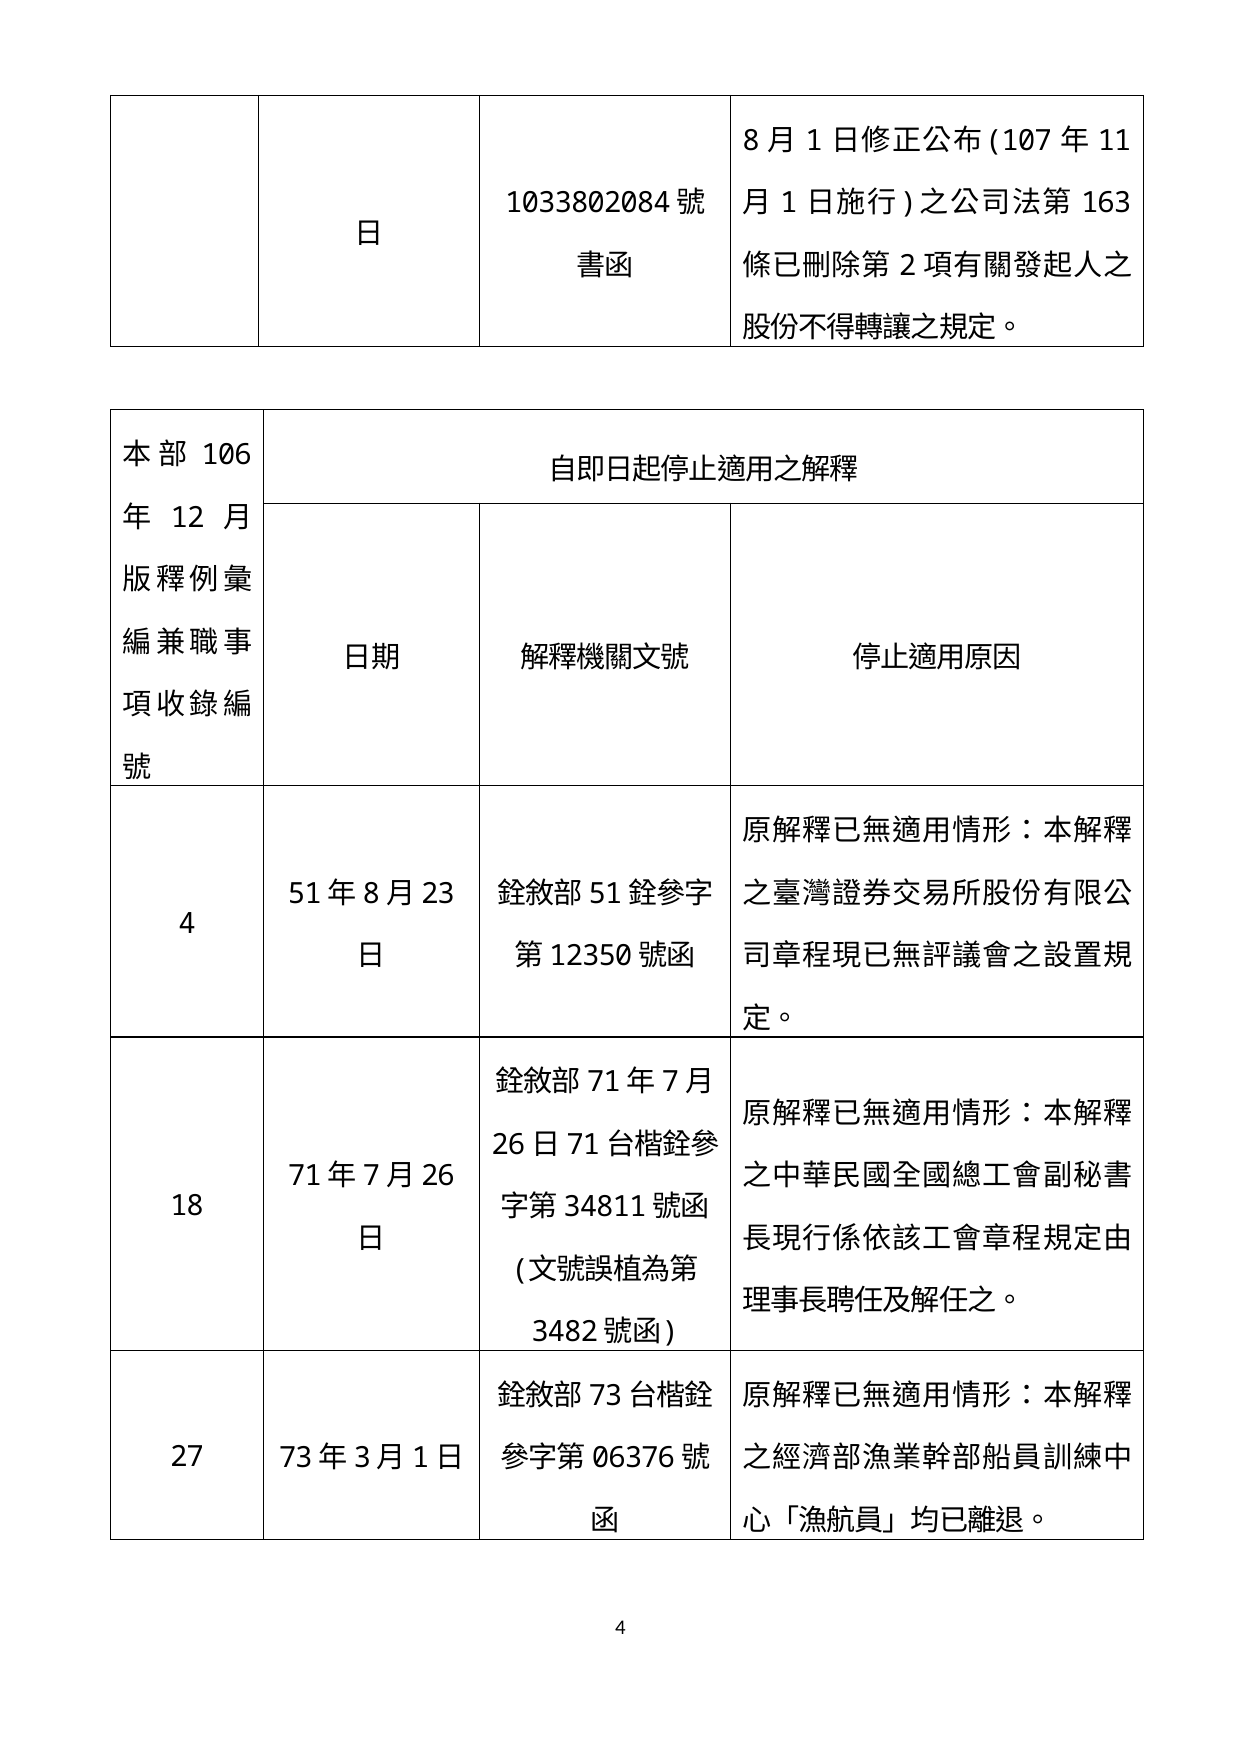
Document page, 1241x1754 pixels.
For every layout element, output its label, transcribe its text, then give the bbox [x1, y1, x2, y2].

table_cell 日期 [264, 504, 479, 785]
table_cell 27 [111, 1351, 263, 1538]
table_cell 51年8月23日 [264, 786, 479, 1036]
table_cell 73年3月1日 [264, 1351, 479, 1538]
table_cell 8月1日修正公布(107年11月1日施行)之公司法第163條已刪除第2項有關發起人之股份不得轉讓之規定。 [731, 96, 1143, 346]
table_cell 原解釋已無適用情形：本解釋之經濟部漁業幹部船員訓練中心「漁航員」均已離退。 [731, 1351, 1143, 1538]
table_cell [111, 96, 258, 346]
table_cell 解釋機關文號 [480, 504, 730, 785]
table_header 自即日起停止適用之解釋 [264, 410, 1143, 503]
table_cell 18 [111, 1038, 263, 1350]
table_cell 71年7月26日 [264, 1038, 479, 1350]
table_cell 銓敘部51銓參字第12350號函 [480, 786, 730, 1036]
table_header 本部106年12月版釋例彙編兼職事項收錄編號 [111, 410, 263, 785]
table_cell 原解釋已無適用情形：本解釋之中華民國全國總工會副秘書長現行係依該工會章程規定由理事長聘任及解任之。 [731, 1038, 1143, 1350]
table_cell 4 [111, 786, 263, 1036]
table_cell 日 [259, 96, 479, 346]
table_cell 銓敘部71年7月26日71台楷銓參字第34811號函(文號誤植為第3482號函) [480, 1038, 730, 1350]
table_cell 1033802084號書函 [480, 96, 730, 346]
table_cell 原解釋已無適用情形：本解釋之臺灣證券交易所股份有限公司章程現已無評議會之設置規定。 [731, 786, 1143, 1036]
table_cell 停止適用原因 [731, 504, 1143, 785]
table_cell 銓敘部73台楷銓參字第06376號函 [480, 1351, 730, 1538]
